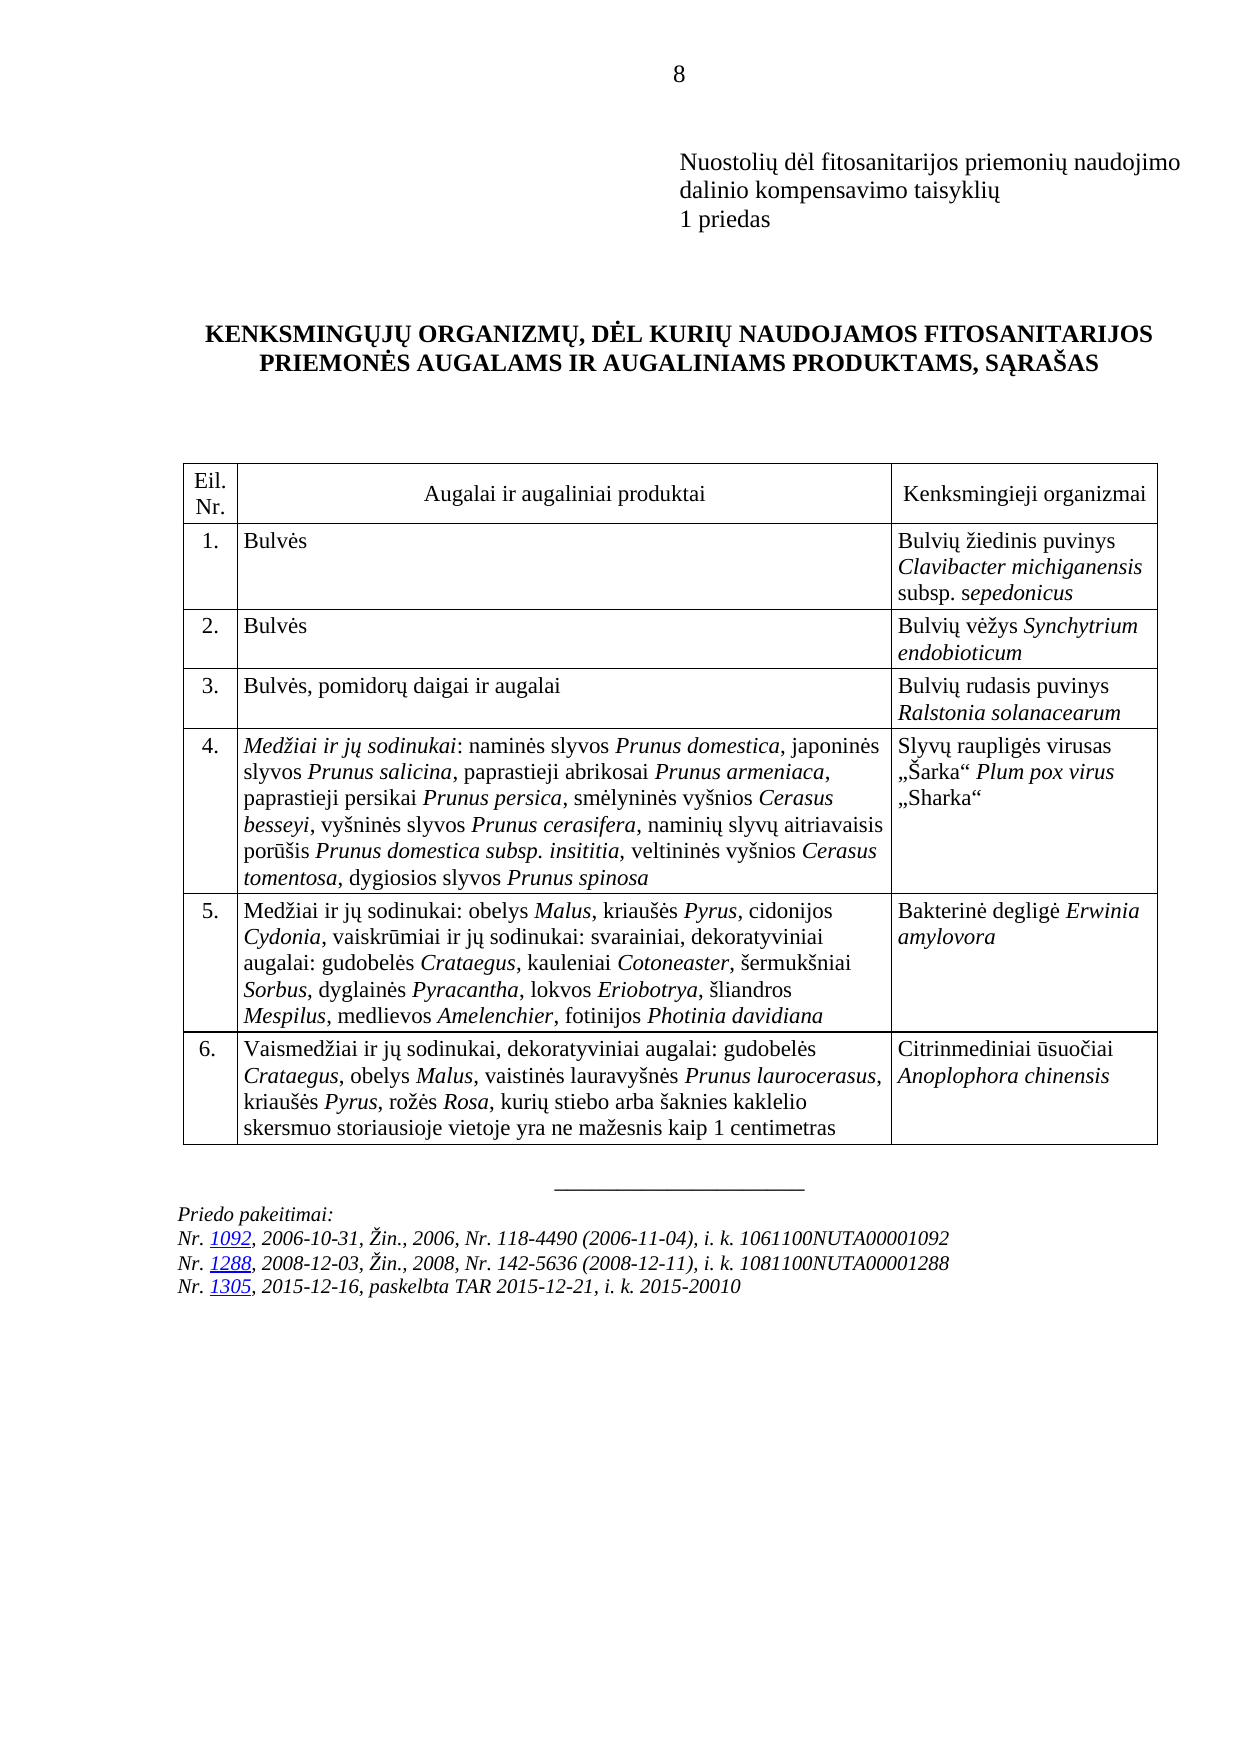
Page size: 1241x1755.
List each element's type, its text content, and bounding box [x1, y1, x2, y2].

text KENKSMINGŲJŲ ORGANIZMŲ, DĖL KURIŲ NAUDOJAMOS FITOSANITARIJOS PRIEMONĖS AUGALAMS IR AUGALINIAMS PRODUKTAMS, SĄRAŠAS [177, 319, 1181, 377]
table_cell Medžiai ir jų sodinukai: obelys Malus, kriaušės Pyrus, cidonijos Cydonia, vaiskrūmiai ir jų sodinukai: svarainiai, dekoratyviniai augalai: gudobelės Crataegus, kauleniai Cotoneaster, šermukšniai Sorbus, dyglainės Pyracantha, lokvos Eriobotrya, šliandros Mespilus, medlievos Amelenchier, fotinijos Photinia davidiana [238, 894, 891, 1031]
table_cell Vaismedžiai ir jų sodinukai, dekoratyviniai augalai: gudobelės Crataegus, obelys Malus, vaistinės lauravyšnės Prunus laurocerasus, kriaušės Pyrus, rožės Rosa, kurių stiebo arba šaknies kaklelio skersmuo storiausioje vietoje yra ne mažesnis kaip 1 centimetras [238, 1033, 891, 1144]
table_cell 5. [184, 894, 237, 1031]
table_cell Bulvių rudasis puvinys Ralstonia solanacearum [892, 669, 1157, 728]
table_cell 3. [184, 669, 237, 728]
table_cell Medžiai ir jų sodinukai: naminės slyvos Prunus domestica, japoninės slyvos Prunus salicina, paprastieji abrikosai Prunus armeniaca, paprastieji persikai Prunus persica, smėlyninės vyšnios Cerasus besseyi, vyšninės slyvos Prunus cerasifera, naminių slyvų aitriavaisis porūšis Prunus domestica subsp. insititia, veltininės vyšnios Cerasus tomentosa, dygiosios slyvos Prunus spinosa [238, 729, 891, 893]
table_header Eil. Nr. [184, 464, 237, 523]
table_cell Slyvų raupligės virusas „Šarka“ Plum pox virus „Sharka“ [892, 729, 1157, 893]
text Nr. 1288, 2008-12-03, Žin., 2008, Nr. 142-5636 (2008-12-11), i. k. 1081100NUTA00001288 [177, 1250, 1181, 1274]
table_header Kenksmingieji organizmai [892, 464, 1157, 523]
table_header Augalai ir augaliniai produktai [238, 464, 891, 523]
table_cell 4. [184, 729, 237, 893]
table_cell Bulvių žiedinis puvinys Clavibacter michiganensis subsp. sepedonicus [892, 524, 1157, 609]
text Nr. 1092, 2006-10-31, Žin., 2006, Nr. 118-4490 (2006-11-04), i. k. 1061100NUTA00001092 [177, 1226, 1181, 1250]
text Nuostolių dėl fitosanitarijos priemonių naudojimo dalinio kompensavimo taisyklių 1 priedas [679, 147, 1181, 233]
table_cell 6. [184, 1033, 237, 1144]
text Priedo pakeitimai: [177, 1202, 1181, 1226]
table_cell Bulvės [238, 610, 891, 668]
table_cell Bakterinė degligė Erwinia amylovora [892, 894, 1157, 1031]
table_cell 1. [184, 524, 237, 609]
table_cell Bulvės [238, 524, 891, 609]
table_cell Bulvės, pomidorų daigai ir augalai [238, 669, 891, 728]
text Nr. 1305, 2015-12-16, paskelbta TAR 2015-12-21, i. k. 2015-20010 [177, 1274, 1181, 1298]
table_cell Citrinmediniai ūsuočiai Anoplophora chinensis [892, 1033, 1157, 1144]
table_cell 2. [184, 610, 237, 668]
text –––––––––––––––––––– [177, 1173, 1181, 1202]
table_cell Bulvių vėžys Synchytrium endobioticum [892, 610, 1157, 668]
